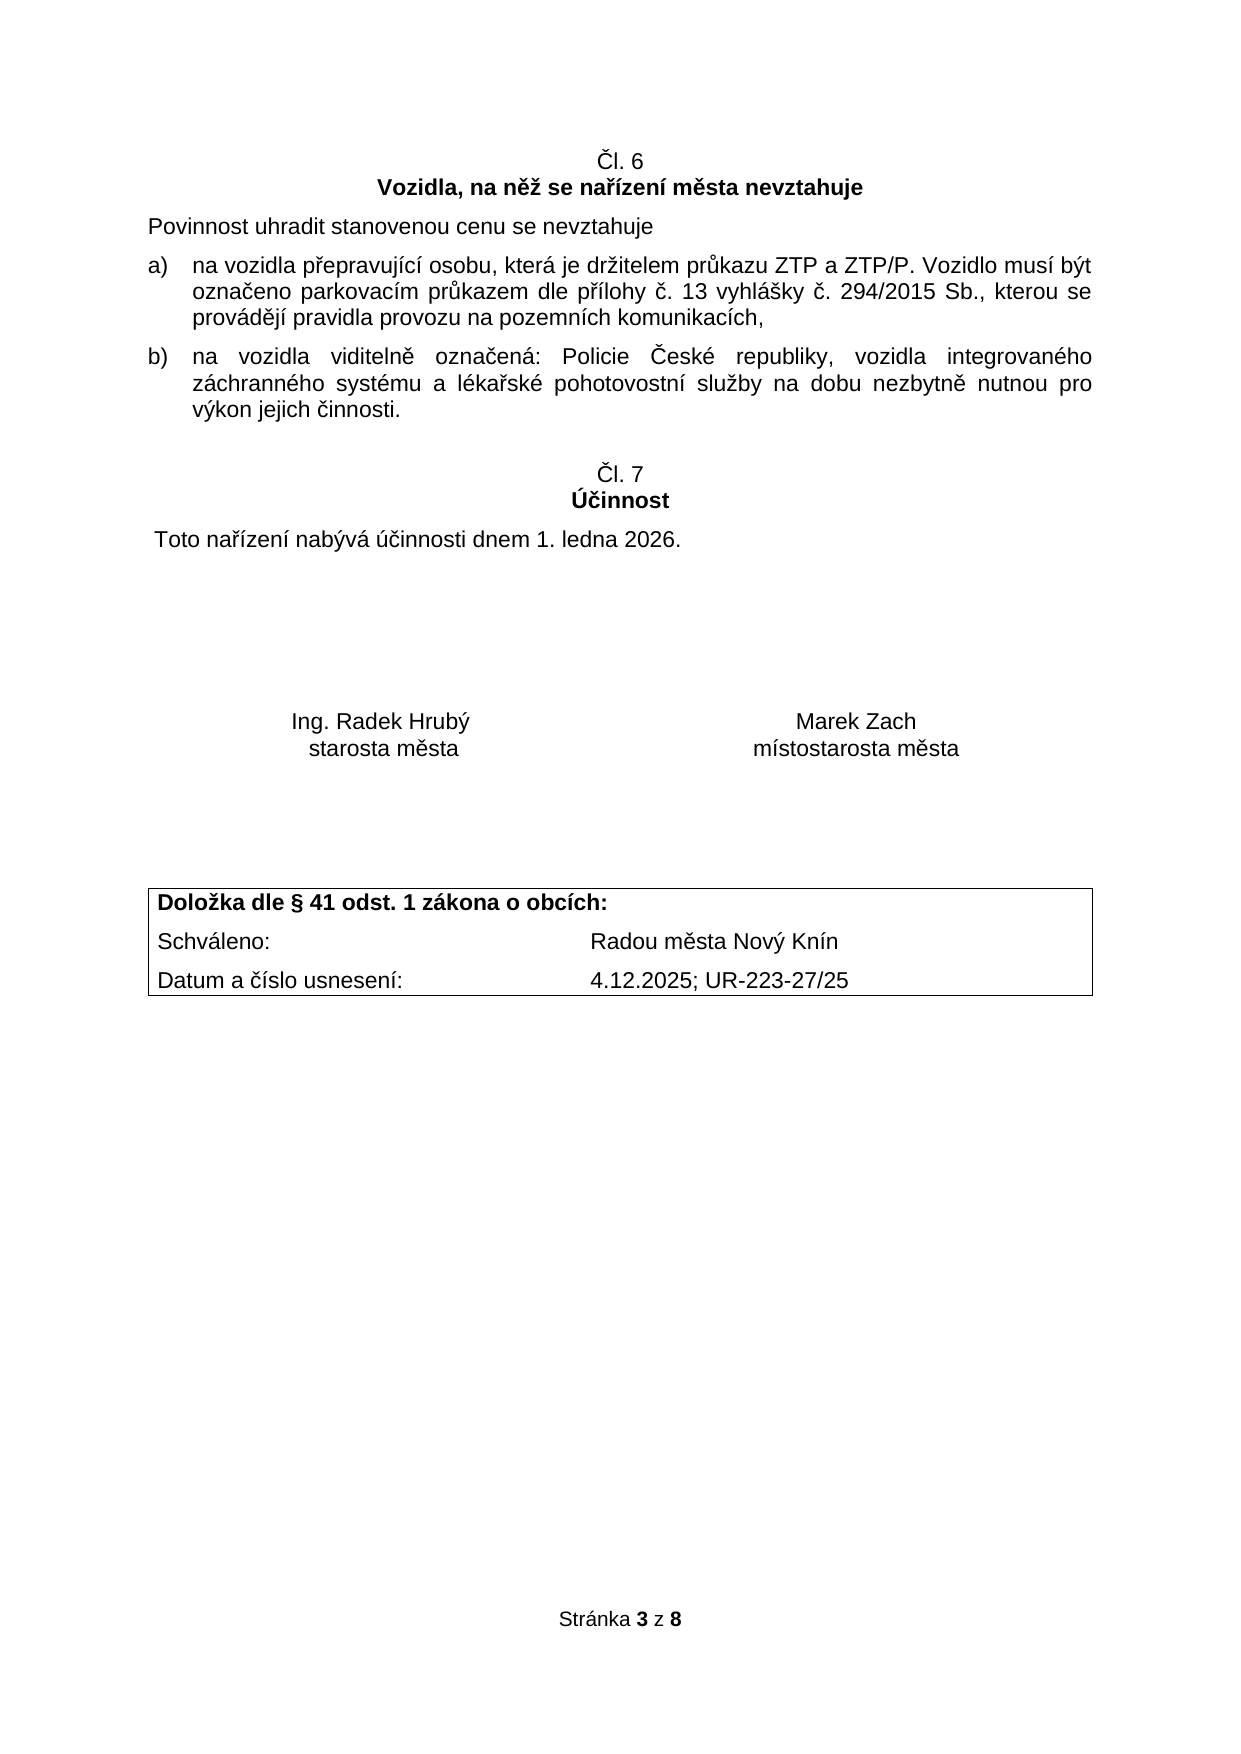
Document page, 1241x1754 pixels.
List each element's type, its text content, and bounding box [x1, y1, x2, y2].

text Čl. 7 [148, 461, 1093, 487]
text Povinnost uhradit stanovenou cenu se nevztahuje [148, 213, 1093, 239]
text Účinnost [148, 487, 1093, 514]
table_cell starosta města [148, 735, 619, 773]
text Toto nařízení nabývá účinnosti dnem 1. ledna 2026. [148, 526, 1093, 553]
text Vozidla, na něž se nařízení města nevztahuje [148, 174, 1093, 200]
text Datum a číslo usnesení: 4.12.2025; UR-223-27/25 [149, 966, 1092, 995]
list na vozidla viditelně označená: Policie České republiky, vozidla integrovaného záchranného systému a lékařské pohotovostní služby na dobu nezbytně nutnou pro výkon jejich činnosti. [148, 343, 1093, 422]
table_header Ing. Radek Hrubý [148, 708, 619, 734]
table_header Marek Zach [620, 708, 1093, 734]
text Doložka dle § 41 odst. 1 zákona o obcích: [149, 889, 1092, 915]
list na vozidla přepravující osobu, která je držitelem průkazu ZTP a ZTP/P. Vozidlo musí být označeno parkovacím průkazem dle přílohy č. 13 vyhlášky č. 294/2015 Sb., kterou se provádějí pravidla provozu na pozemních komunikacích, [148, 252, 1093, 331]
table_cell místostarosta města [620, 735, 1093, 773]
text Čl. 6 [148, 148, 1093, 174]
text Schváleno: Radou města Nový Knín [149, 927, 1092, 954]
